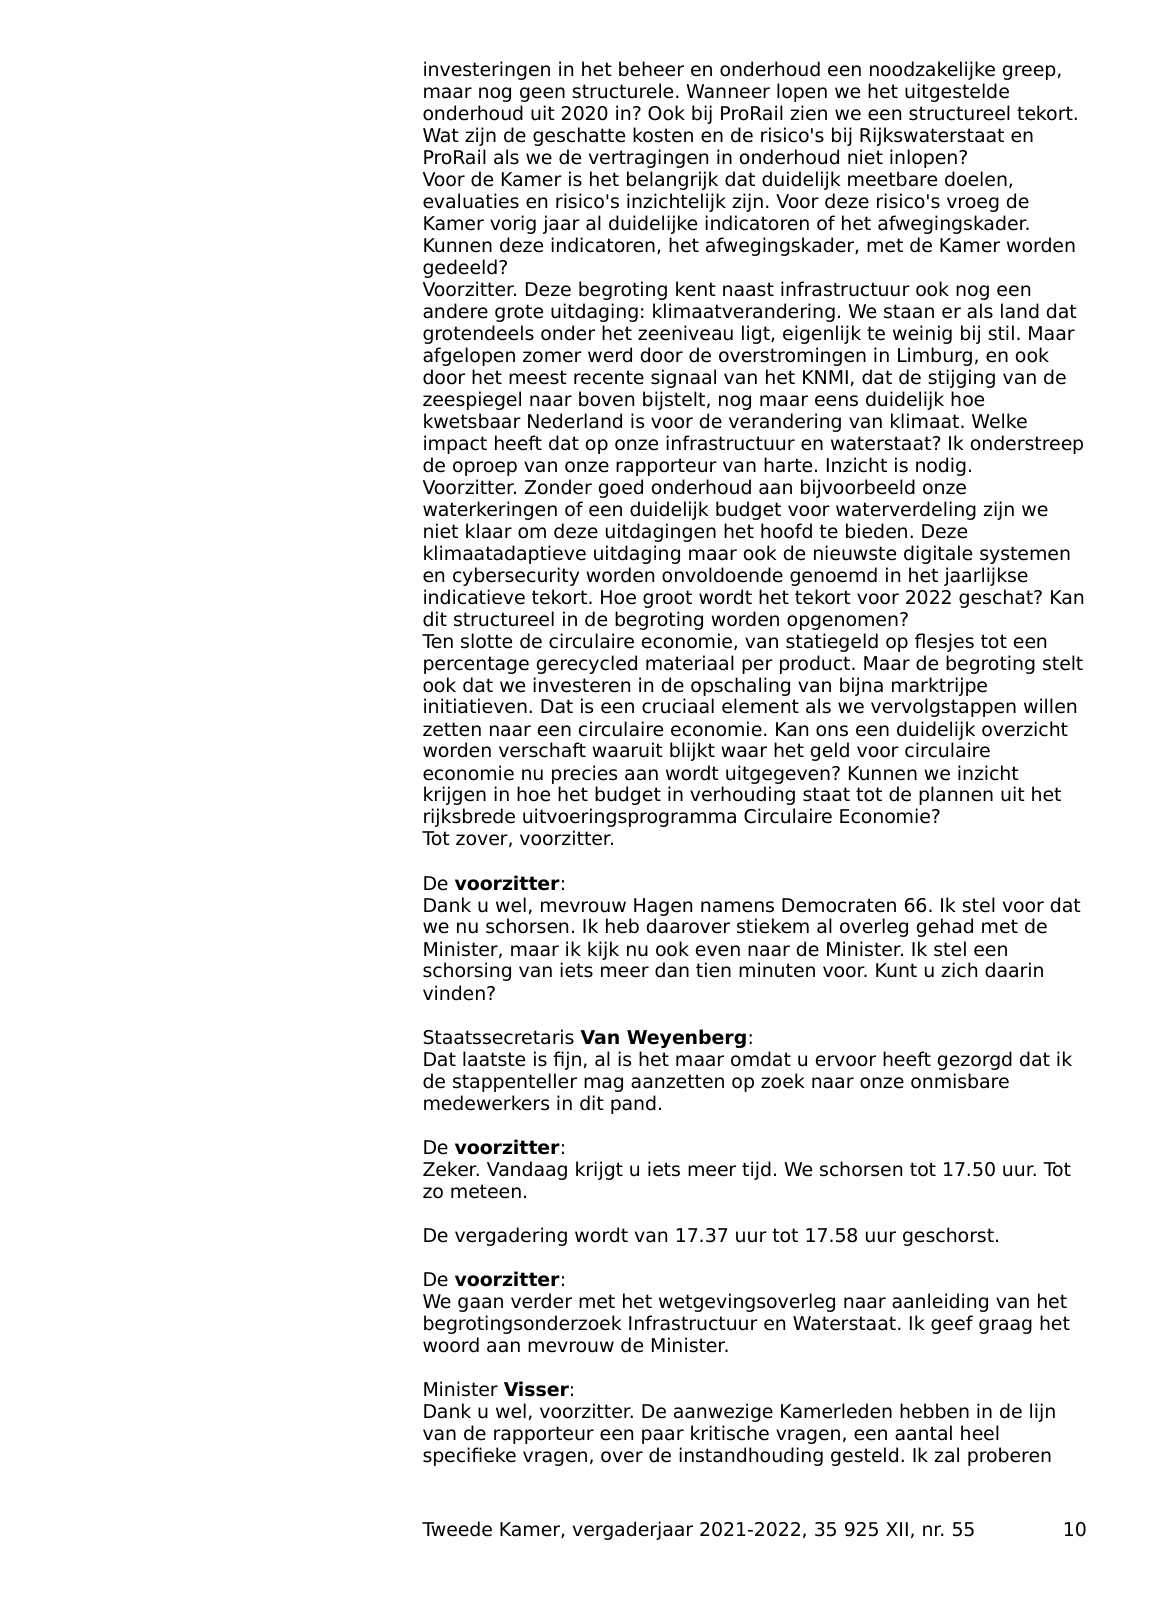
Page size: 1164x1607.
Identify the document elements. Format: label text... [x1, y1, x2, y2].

text De voorzitter: [422, 1137, 1087, 1159]
text Voor de Kamer is het belangrijk dat duidelijk meetbare doelen, evaluaties en risico's inzichtelijk zijn. Voor deze risico's vroeg de Kamer vorig jaar al duidelijke indicatoren of het afwegingskader. Kunnen deze indicatoren, het afwegingskader, met de Kamer worden gedeeld? [422, 169, 1087, 279]
text Tot zover, voorzitter. [422, 828, 1087, 850]
text investeringen in het beheer en onderhoud een noodzakelijke greep, maar nog geen structurele. Wanneer lopen we het uitgestelde onderhoud uit 2020 in? Ook bij ProRail zien we een structureel tekort. Wat zijn de geschatte kosten en de risico's bij Rijkswaterstaat en ProRail als we de vertragingen in onderhoud niet inlopen? [422, 59, 1087, 169]
text Ten slotte de circulaire economie, van statiegeld op flesjes tot een percentage gerecycled materiaal per product. Maar de begroting stelt ook dat we investeren in de opschaling van bijna marktrijpe initiatieven. Dat is een cruciaal element als we vervolgstappen willen zetten naar een circulaire economie. Kan ons een duidelijk overzicht worden verschaft waaruit blijkt waar het geld voor circulaire economie nu precies aan wordt uitgegeven? Kunnen we inzicht krijgen in hoe het budget in verhouding staat tot de plannen uit het rijksbrede uitvoeringsprogramma Circulaire Economie? [422, 631, 1087, 828]
text We gaan verder met het wetgevingsoverleg naar aanleiding van het begrotingsonderzoek Infrastructuur en Waterstaat. Ik geef graag het woord aan mevrouw de Minister. [422, 1291, 1087, 1357]
text De voorzitter: [422, 872, 1087, 894]
text Zeker. Vandaag krijgt u iets meer tijd. We schorsen tot 17.50 uur. Tot zo meteen. [422, 1159, 1087, 1203]
text De vergadering wordt van 17.37 uur tot 17.58 uur geschorst. [422, 1225, 1087, 1247]
text Voorzitter. Zonder goed onderhoud aan bijvoorbeeld onze waterkeringen of een duidelijk budget voor waterverdeling zijn we niet klaar om deze uitdagingen het hoofd te bieden. Deze klimaatadaptieve uitdaging maar ook de nieuwste digitale systemen en cybersecurity worden onvoldoende genoemd in het jaarlijkse indicatieve tekort. Hoe groot wordt het tekort voor 2022 geschat? Kan dit structureel in de begroting worden opgenomen? [422, 477, 1087, 631]
text Staatssecretaris Van Weyenberg: [422, 1027, 1087, 1048]
text Dank u wel, voorzitter. De aanwezige Kamerleden hebben in de lijn van de rapporteur een paar kritische vragen, een aantal heel specifieke vragen, over de instandhouding gesteld. Ik zal proberen [422, 1401, 1087, 1467]
text Minister Visser: [422, 1379, 1087, 1401]
text Dank u wel, mevrouw Hagen namens Democraten 66. Ik stel voor dat we nu schorsen. Ik heb daarover stiekem al overleg gehad met de Minister, maar ik kijk nu ook even naar de Minister. Ik stel een schorsing van iets meer dan tien minuten voor. Kunt u zich daarin vinden? [422, 894, 1087, 1004]
text Voorzitter. Deze begroting kent naast infrastructuur ook nog een andere grote uitdaging: klimaatverandering. We staan er als land dat grotendeels onder het zeeniveau ligt, eigenlijk te weinig bij stil. Maar afgelopen zomer werd door de overstromingen in Limburg, en ook door het meest recente signaal van het KNMI, dat de stijging van de zeespiegel naar boven bijstelt, nog maar eens duidelijk hoe kwetsbaar Nederland is voor de verandering van klimaat. Welke impact heeft dat op onze infrastructuur en waterstaat? Ik onderstreep de oproep van onze rapporteur van harte. Inzicht is nodig. [422, 279, 1087, 477]
text De voorzitter: [422, 1269, 1087, 1291]
text Dat laatste is fijn, al is het maar omdat u ervoor heeft gezorgd dat ik de stappenteller mag aanzetten op zoek naar onze onmisbare medewerkers in dit pand. [422, 1048, 1087, 1114]
